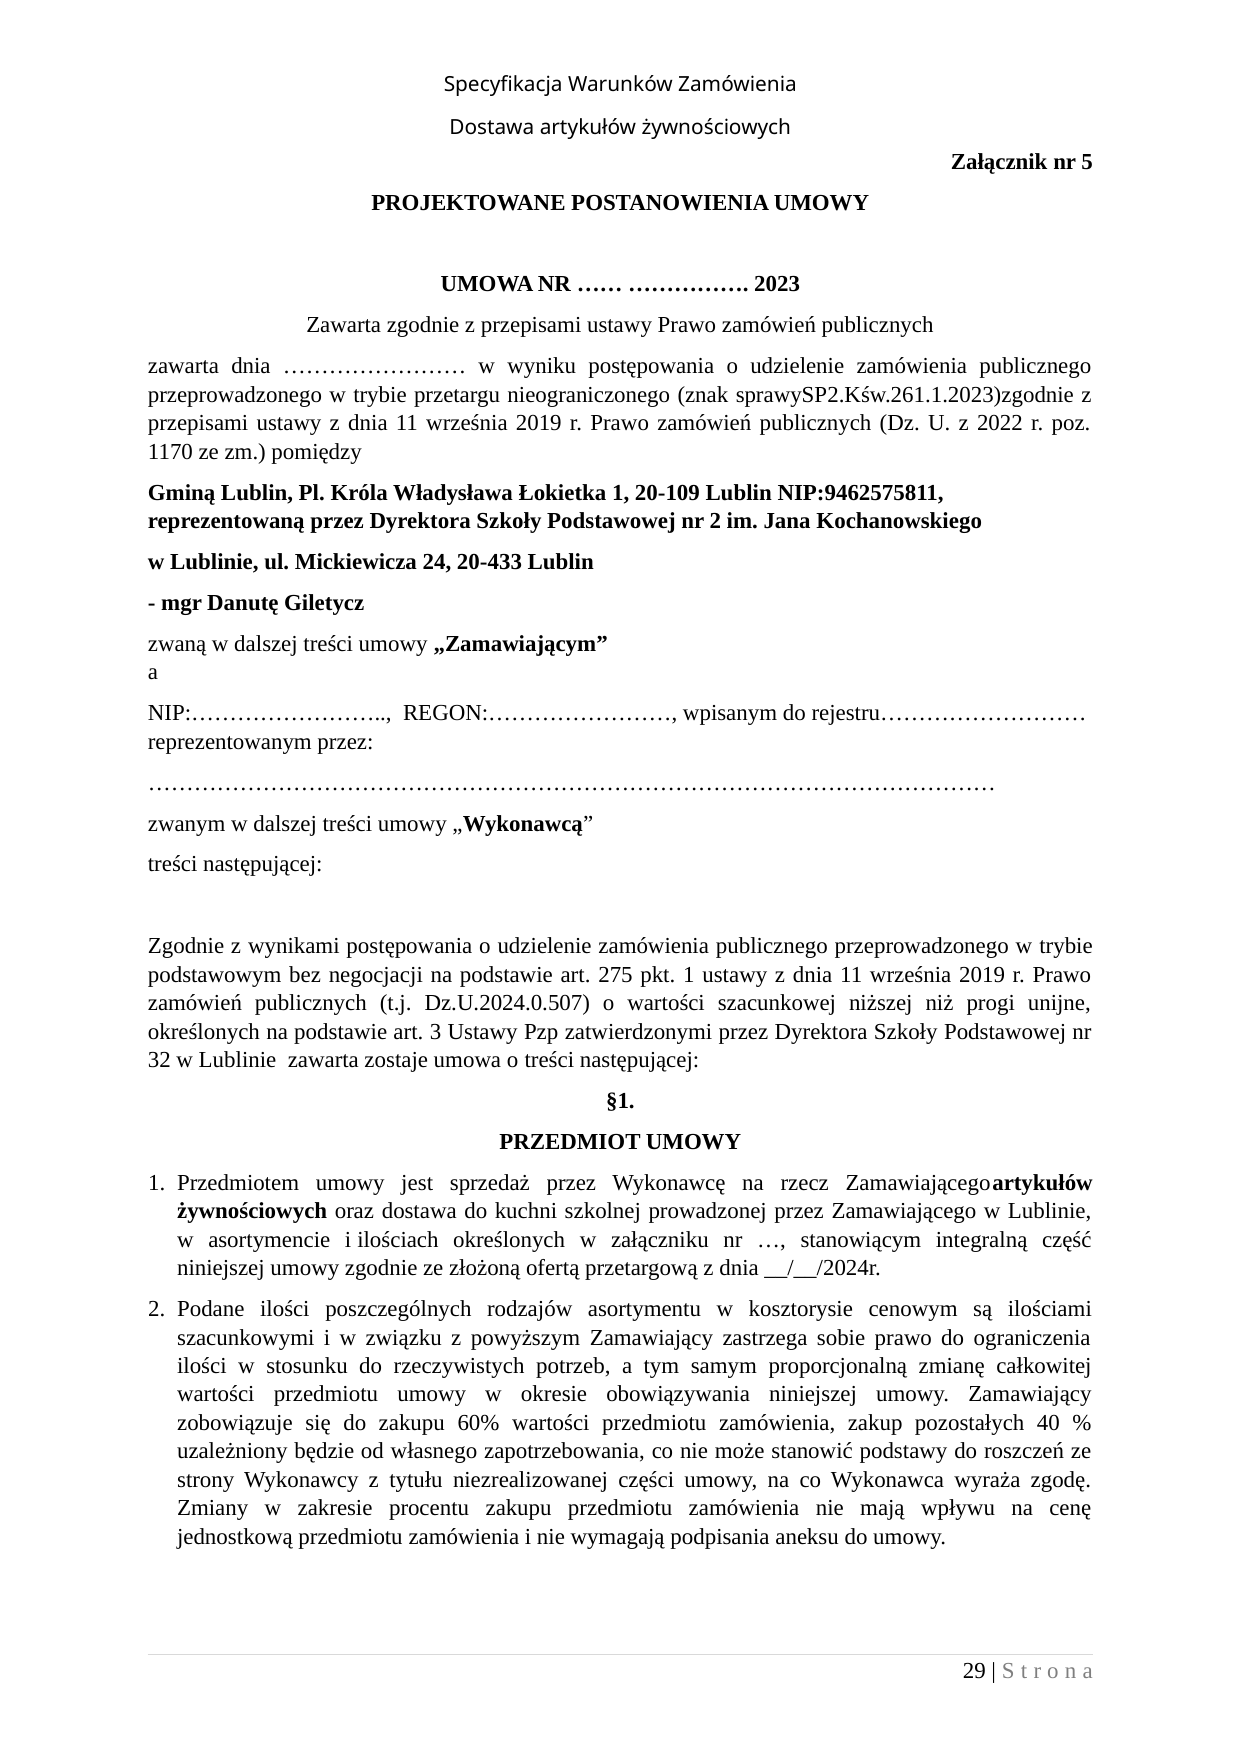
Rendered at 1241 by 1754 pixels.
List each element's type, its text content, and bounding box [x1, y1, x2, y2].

text zwaną w dalszej treści umowy „Zamawiającym” a [148, 630, 1093, 685]
text NIP:…………………….., REGON:……………………, wpisanym do rejestru……………………… reprezentowanym przez: [148, 699, 1093, 754]
text §1. [148, 1087, 1093, 1113]
text treści następującej: [148, 851, 1093, 877]
text w Lublinie, ul. Mickiewicza 24, 20-433 Lublin [148, 548, 1093, 574]
text Załącznik nr 5 [148, 148, 1093, 174]
text Gminą Lublin, Pl. Króla Władysława Łokietka 1, 20-109 Lublin NIP:9462575811, reprezentowaną przez Dyrektora Szkoły Podstawowej nr 2 im. Jana Kochanowskiego [148, 479, 1093, 533]
text PROJEKTOWANE POSTANOWIENIA UMOWY [148, 189, 1093, 215]
text PRZEDMIOT UMOWY [148, 1128, 1093, 1154]
text zwanym w dalszej treści umowy „Wykonawcą” [148, 809, 1093, 836]
list Przedmiotem umowy jest sprzedaż przez Wykonawcę na rzecz Zamawiającegoartykułów żywnościowych oraz dostawa do kuchni szkolnej prowadzonej przez Zamawiającego w Lublinie, w asortymencie i ilościach określonych w załączniku nr …, stanowiącym integralną część niniejszej umowy zgodnie ze złożoną ofertą przetargową z dnia __/__/2024r. [148, 1169, 1093, 1281]
text Zawarta zgodnie z przepisami ustawy Prawo zamówień publicznych [148, 311, 1093, 338]
list Podane ilości poszczególnych rodzajów asortymentu w kosztorysie cenowym są ilościami szacunkowymi i w związku z powyższym Zamawiający zastrzega sobie prawo do ograniczenia ilości w stosunku do rzeczywistych potrzeb, a tym samym proporcjonalną zmianę całkowitej wartości przedmiotu umowy w okresie obowiązywania niniejszej umowy. Zamawiający zobowiązuje się do zakupu 60% wartości przedmiotu zamówienia, zakup pozostałych 40 % uzależniony będzie od własnego zapotrzebowania, co nie może stanowić podstawy do roszczeń ze strony Wykonawcy z tytułu niezrealizowanej części umowy, na co Wykonawca wyraża zgodę. Zmiany w zakresie procentu zakupu przedmiotu zamówienia nie mają wpływu na cenę jednostkową przedmiotu zamówienia i nie wymagają podpisania aneksu do umowy. [148, 1295, 1093, 1549]
text ………………………………………………………………………………………………… [148, 769, 1093, 795]
text Zgodnie z wynikami postępowania o udzielenie zamówienia publicznego przeprowadzonego w trybie podstawowym bez negocjacji na podstawie art. 275 pkt. 1 ustawy z dnia 11 września 2019 r. Prawo zamówień publicznych (t.j. Dz.U.2024.0.507) o wartości szacunkowej niższej niż progi unijne, określonych na podstawie art. 3 Ustawy Pzp zatwierdzonymi przez Dyrektora Szkoły Podstawowej nr 32 w Lublinie zawarta zostaje umowa o treści następującej: [148, 932, 1093, 1072]
text - mgr Danutę Giletycz [148, 589, 1093, 615]
text UMOWA NR …… ……………. 2023 [148, 271, 1093, 297]
text zawarta dnia …………………… w wyniku postępowania o udzielenie zamówienia publicznego przeprowadzonego w trybie przetargu nieograniczonego (znak sprawySP2.Kśw.261.1.2023)zgodnie z przepisami ustawy z dnia 11 września 2019 r. Prawo zamówień publicznych (Dz. U. z 2022 r. poz. 1170 ze zm.) pomiędzy [148, 352, 1093, 464]
